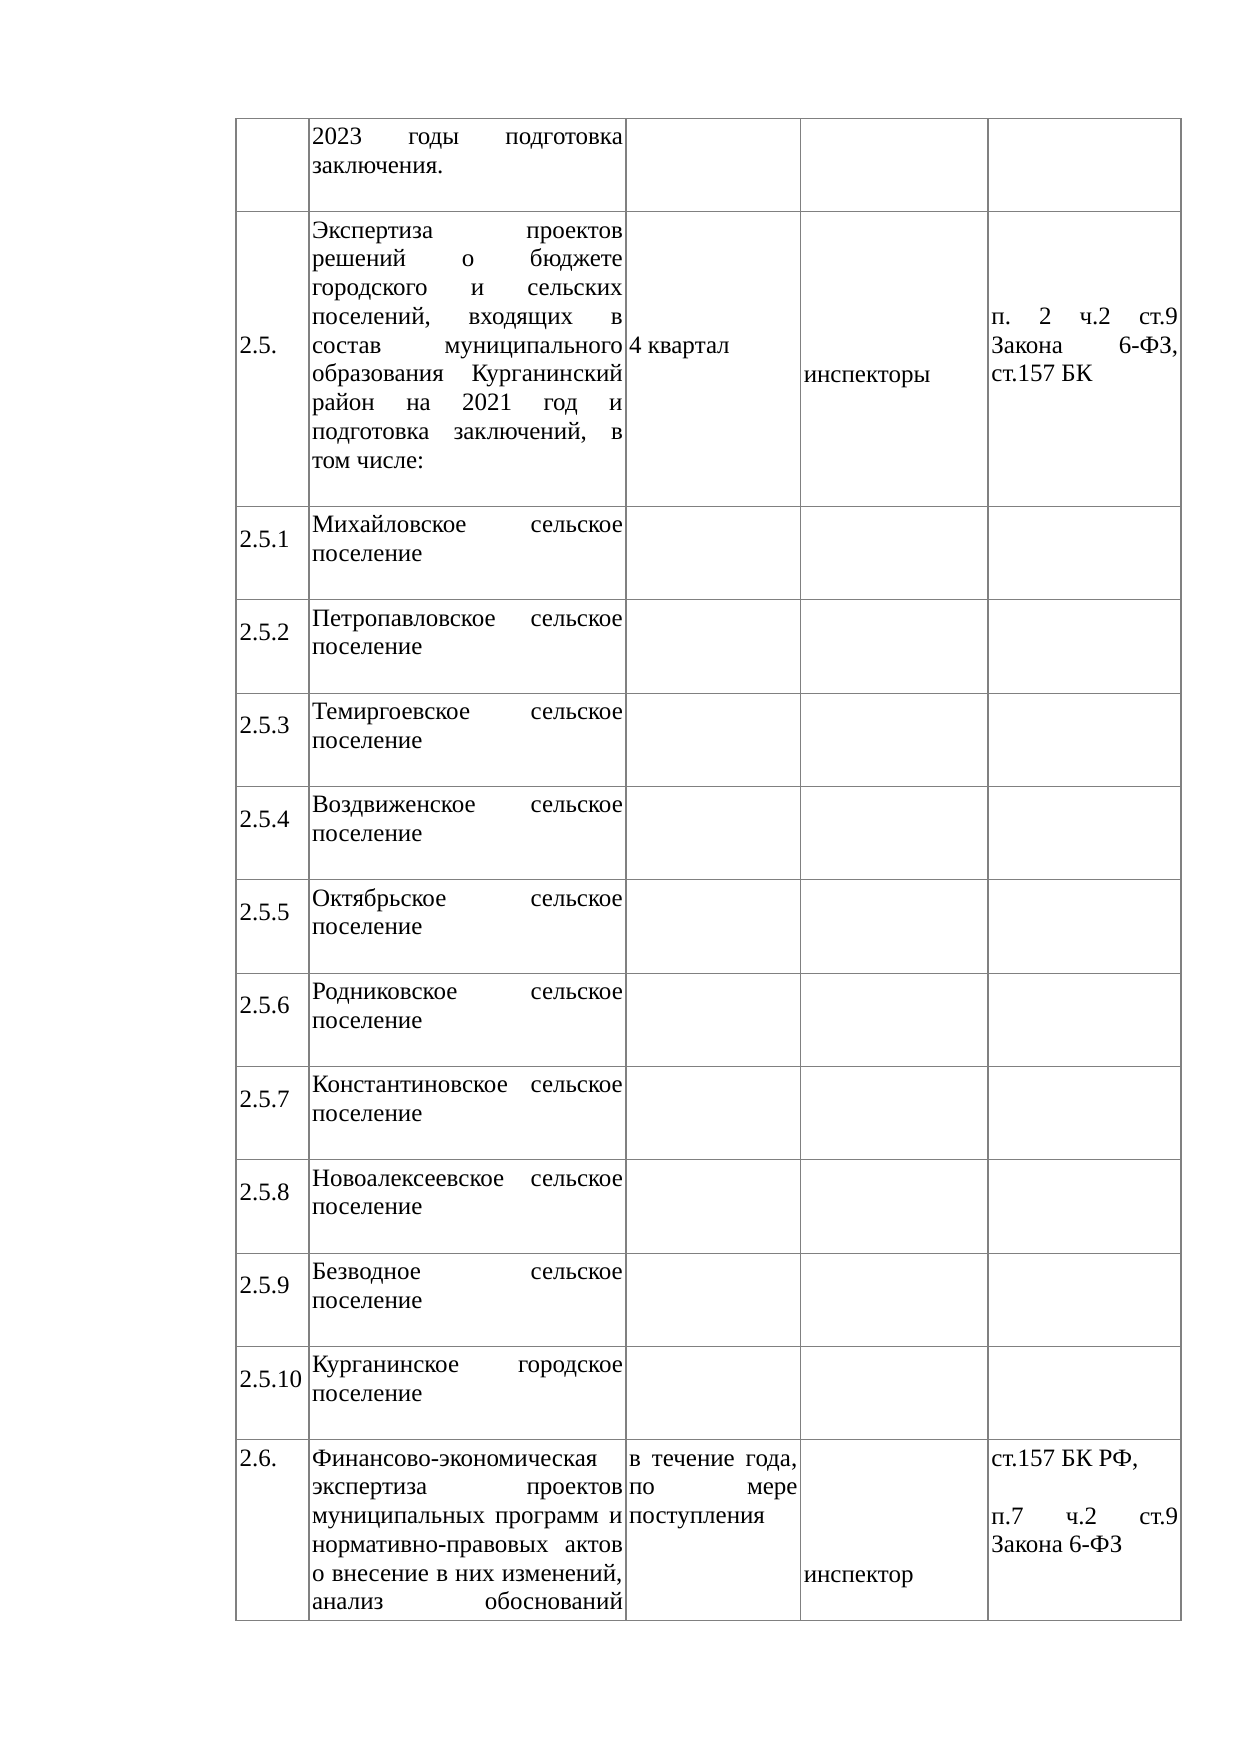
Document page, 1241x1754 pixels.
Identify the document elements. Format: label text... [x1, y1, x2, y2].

table_cell Безводное сельское поселение [310, 1254, 625, 1346]
table_cell 2023 годы подготовка заключения. [310, 119, 625, 211]
table_cell п. 2 ч.2 ст.9 Закона 6-ФЗ, ст.157 БК [989, 212, 1180, 506]
table_cell [801, 787, 987, 879]
table_cell [801, 507, 987, 599]
table_cell [989, 1067, 1180, 1159]
table_cell [627, 600, 800, 693]
table_cell [627, 787, 800, 879]
table_cell 2.5.3 [237, 694, 308, 786]
table_cell [627, 1347, 800, 1439]
table_cell [801, 1347, 987, 1439]
table_cell [627, 880, 800, 973]
table_cell Константиновское сельское поселение [310, 1067, 625, 1159]
table_cell 2.5.4 [237, 787, 308, 879]
table_cell 2.6. [237, 1440, 308, 1620]
table_cell [989, 507, 1180, 599]
table_cell [801, 694, 987, 786]
table_cell инспекторы [801, 212, 987, 506]
table_cell [989, 1254, 1180, 1346]
table_cell [627, 694, 800, 786]
table_cell Родниковское сельское поселение [310, 974, 625, 1066]
table_cell Октябрьское сельское поселение [310, 880, 625, 973]
table_cell [989, 694, 1180, 786]
table_cell [627, 974, 800, 1066]
table_cell 2.5.8 [237, 1160, 308, 1253]
table_cell 4 квартал [627, 212, 800, 506]
table_cell Воздвиженское сельское поселение [310, 787, 625, 879]
table_cell [989, 787, 1180, 879]
table_cell Темиргоевское сельское поселение [310, 694, 625, 786]
table_cell 2.5. [237, 212, 308, 506]
table_cell [989, 600, 1180, 693]
table_cell Михайловское сельское поселение [310, 507, 625, 599]
table_cell 2.5.6 [237, 974, 308, 1066]
table_cell [627, 1254, 800, 1346]
table_cell [989, 880, 1180, 973]
table_cell [801, 1160, 987, 1253]
table_cell 2.5.10 [237, 1347, 308, 1439]
table_cell [237, 119, 308, 211]
table_cell [989, 119, 1180, 211]
table_cell 2.5.5 [237, 880, 308, 973]
table_cell Финансово-экономическая экспертиза проектов муниципальных программ и нормативно-правовых актов о внесение в них изменений, анализ обоснований [310, 1440, 625, 1620]
table_cell Петропавловское сельское поселение [310, 600, 625, 693]
table_cell Курганинское городское поселение [310, 1347, 625, 1439]
table_cell [989, 1347, 1180, 1439]
table_cell в течение года, по мере поступления [627, 1440, 800, 1620]
table_cell [627, 1067, 800, 1159]
table_cell [801, 880, 987, 973]
table_cell 2.5.7 [237, 1067, 308, 1159]
table_cell [801, 119, 987, 211]
table_cell [801, 1254, 987, 1346]
table_cell [801, 974, 987, 1066]
table_cell Экспертиза проектов решений о бюджете городского и сельских поселений, входящих в состав муниципального образования Курганинский район на 2021 год и подготовка заключений, в том числе: [310, 212, 625, 506]
table_cell 2.5.9 [237, 1254, 308, 1346]
table_cell ст.157 БК РФ, п.7 ч.2 ст.9 Закона 6-ФЗ [989, 1440, 1180, 1620]
table_cell инспектор [801, 1440, 987, 1620]
table_cell Новоалексеевское сельское поселение [310, 1160, 625, 1253]
table_cell [627, 1160, 800, 1253]
table_cell [627, 119, 800, 211]
table_cell [989, 974, 1180, 1066]
table_cell [801, 1067, 987, 1159]
table_cell 2.5.1 [237, 507, 308, 599]
table_cell 2.5.2 [237, 600, 308, 693]
table_cell [989, 1160, 1180, 1253]
table_cell [801, 600, 987, 693]
table_cell [627, 507, 800, 599]
